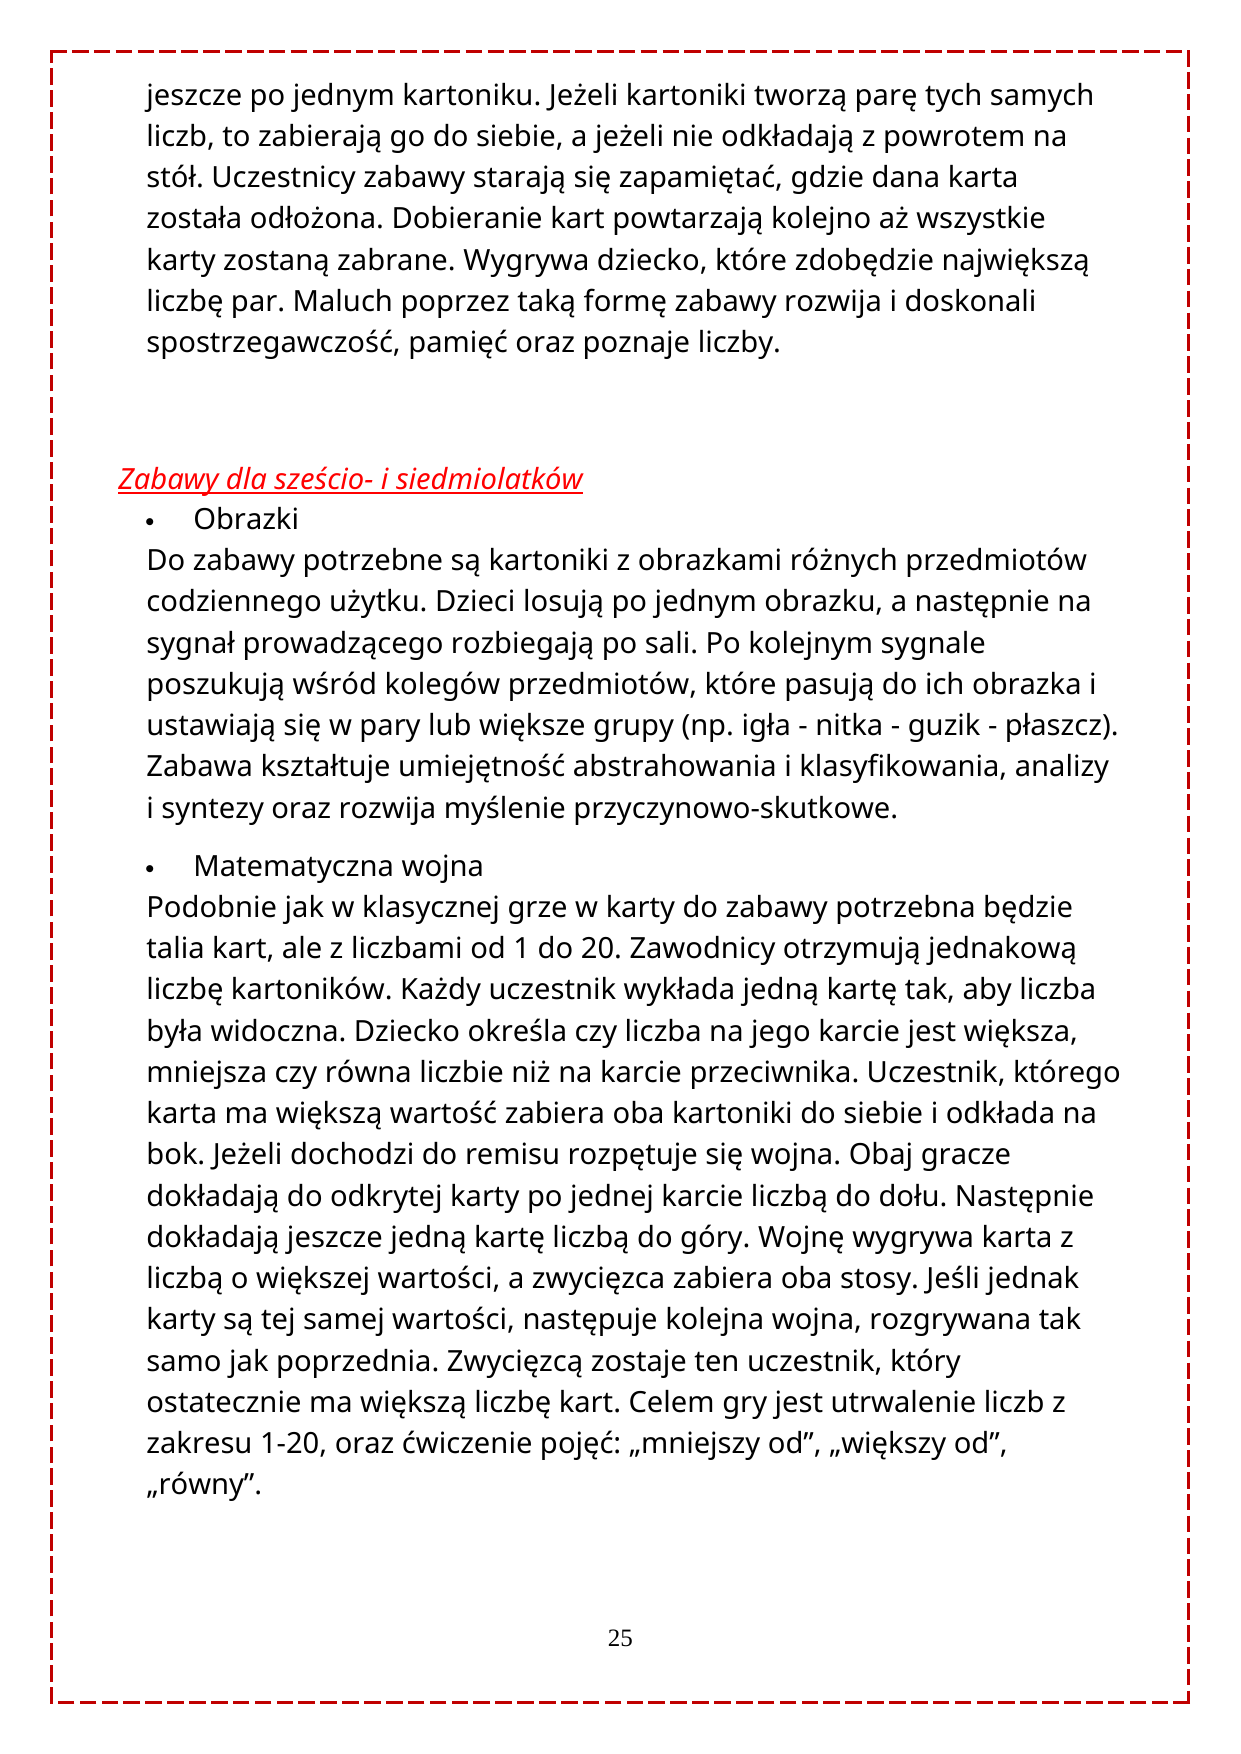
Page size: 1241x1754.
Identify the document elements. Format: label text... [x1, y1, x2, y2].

list Kartoniki Do zabawy potrzebne będą dwa jednakowe egzemplarze kartoników z liczbami od 1 do 10. Potasowane kartoniki układamy na stole niezapisaną stroną na zewnątrz. W grze może uczestniczyć od 2 do 5 dzieci. Każde z nich losuje po jednym kartoniku. Następnie dobierają jeszcze po jednym kartoniku. Jeżeli kartoniki tworzą parę tych samych liczb, to zabierają go do siebie, a jeżeli nie odkładają z powrotem na stół. Uczestnicy zabawy starają się zapamiętać, gdzie dana karta została odłożona. Dobieranie kart powtarzają kolejno aż wszystkie karty zostaną zabrane. Wygrywa dziecko, które zdobędzie największą liczbę par. Maluch poprzez taką formę zabawy rozwija i doskonali spostrzegawczość, pamięć oraz poznaje liczby. [146, 74, 1122, 361]
list Matematyczna wojna Podobnie jak w klasycznej grze w karty do zabawy potrzebna będzie talia kart, ale z liczbami od 1 do 20. Zawodnicy otrzymują jednakową liczbę kartoników. Każdy uczestnik wykłada jedną kartę tak, aby liczba była widoczna. Dziecko określa czy liczba na jego karcie jest większa, mniejsza czy równa liczbie niż na karcie przeciwnika. Uczestnik, którego karta ma większą wartość zabiera oba kartoniki do siebie i odkłada na bok. Jeżeli dochodzi do remisu rozpętuje się wojna. Obaj gracze dokładają do odkrytej karty po jednej karcie liczbą do dołu. Następnie dokładają jeszcze jedną kartę liczbą do góry. Wojnę wygrywa karta z liczbą o większej wartości, a zwycięzca zabiera oba stosy. Jeśli jednak karty są tej samej wartości, następuje kolejna wojna, rozgrywana tak samo jak poprzednia. Zwycięzcą zostaje ten uczestnik, który ostatecznie ma większą liczbę kart. Celem gry jest utrwalenie liczb z zakresu 1-20, oraz ćwiczenie pojęć: „mniejszy od”, „większy od”, „równy”. [146, 845, 1122, 1503]
text Zabawy dla sześcio- i siedmiolatków [118, 458, 1122, 498]
list Obrazki Do zabawy potrzebne są kartoniki z obrazkami różnych przedmiotów codziennego użytku. Dzieci losują po jednym obrazku, a następnie na sygnał prowadzącego rozbiegają po sali. Po kolejnym sygnale poszukują wśród kolegów przedmiotów, które pasują do ich obrazka i ustawiają się w pary lub większe grupy (np. igła - nitka - guzik - płaszcz). Zabawa kształtuje umiejętność abstrahowania i klasyfikowania, analizy i syntezy oraz rozwija myślenie przyczynowo-skutkowe. [146, 498, 1122, 827]
